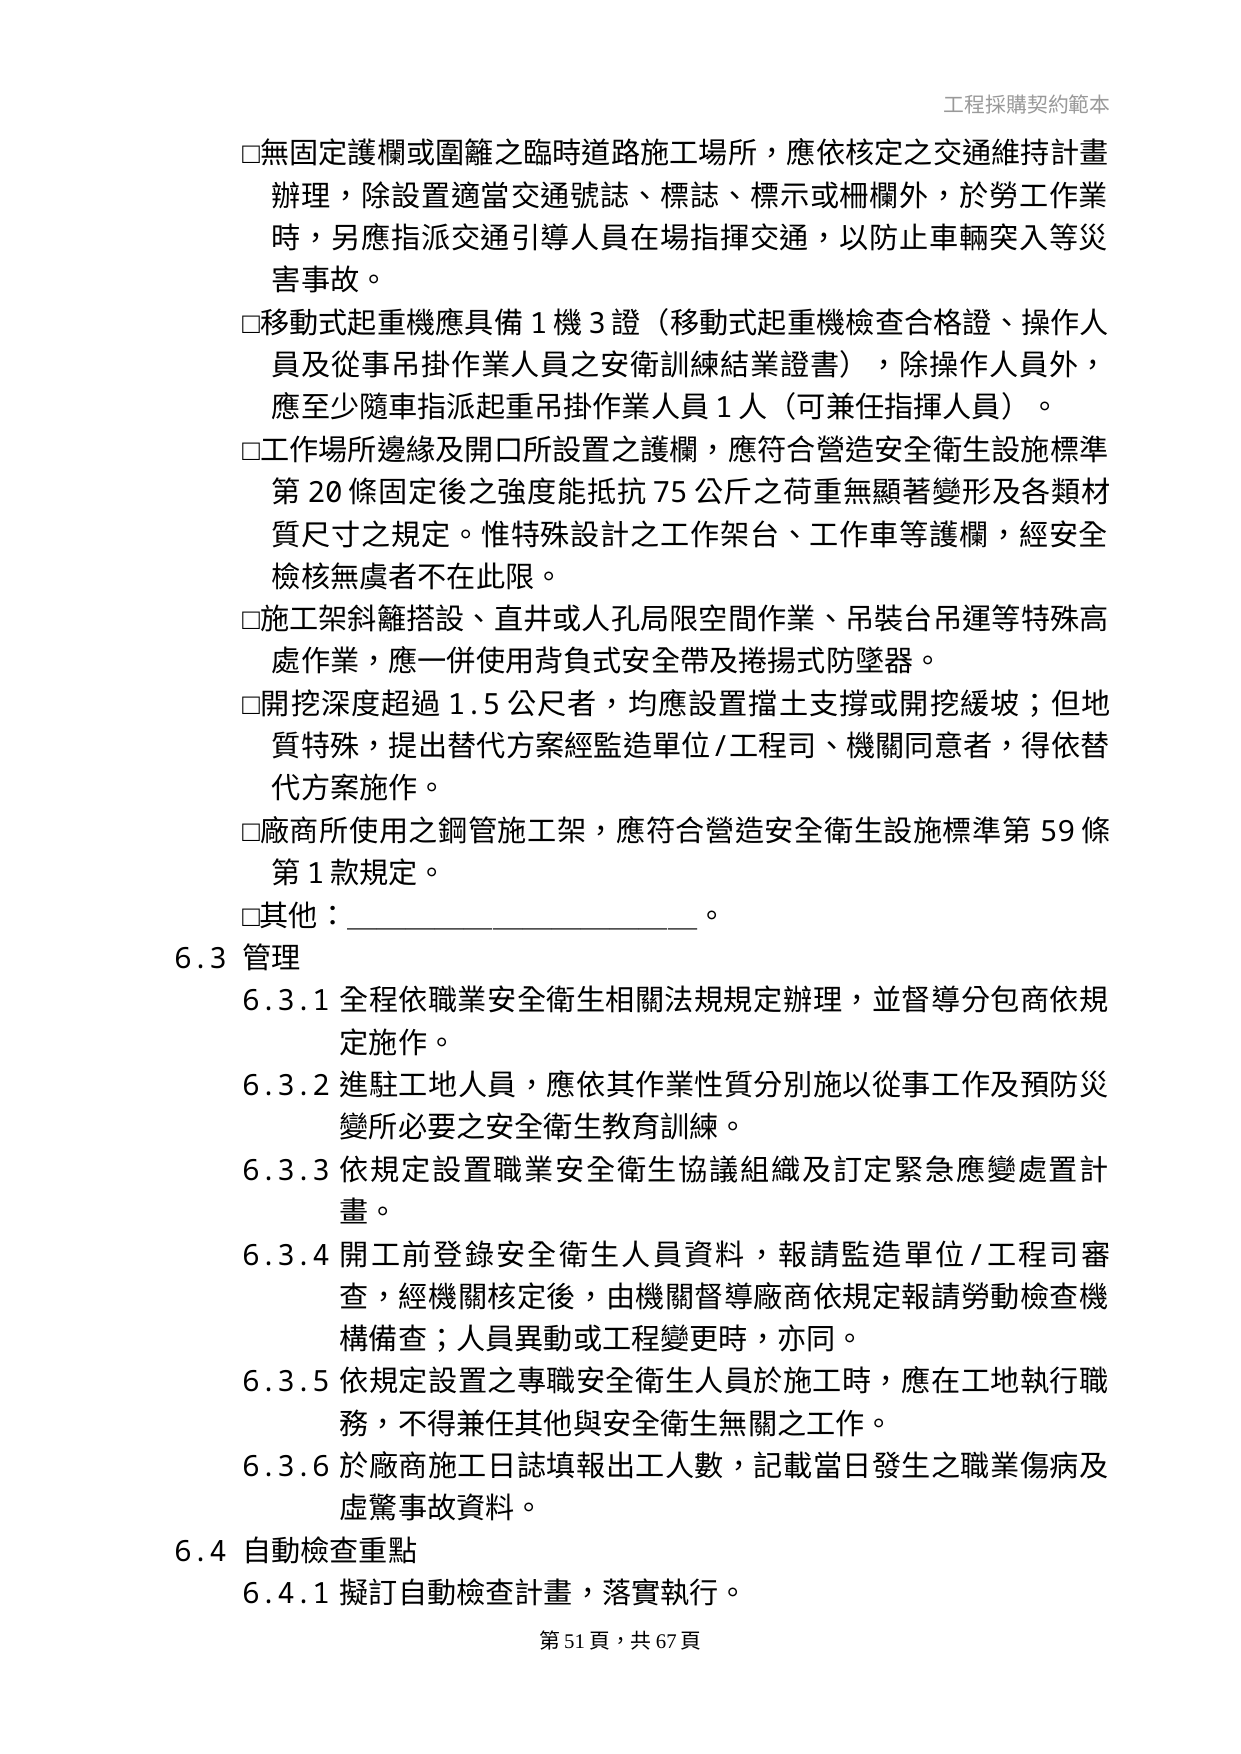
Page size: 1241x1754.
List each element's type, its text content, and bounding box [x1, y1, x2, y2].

text □開挖深度超過1.5公尺者，均應設置擋土支撐或開挖緩坡；但地質特殊，提出替代方案經監造單位/工程司、機關同意者，得依替代方案施作。 [242, 680, 1110, 807]
list 於廠商施工日誌填報出工人數，記載當日發生之職業傷病及虛驚事故資料。 [242, 1443, 1110, 1527]
list 開工前登錄安全衛生人員資料，報請監造單位/工程司審查，經機關核定後，由機關督導廠商依規定報請勞動檢查機構備查；人員異動或工程變更時，亦同。 [242, 1231, 1110, 1358]
text □無固定護欄或圍籬之臨時道路施工場所，應依核定之交通維持計畫辦理，除設置適當交通號誌、標誌、標示或柵欄外，於勞工作業時，另應指派交通引導人員在場指揮交通，以防止車輛突入等災害事故。 [242, 130, 1110, 299]
text □移動式起重機應具備1機3證（移動式起重機檢查合格證、操作人員及從事吊掛作業人員之安衛訓練結業證書），除操作人員外，應至少隨車指派起重吊掛作業人員1人（可兼任指揮人員）。 [242, 299, 1110, 426]
text □施工架斜籬搭設、直井或人孔局限空間作業、吊裝台吊運等特殊高處作業，應一併使用背負式安全帶及捲揚式防墜器。 [242, 596, 1110, 680]
text □工作場所邊緣及開口所設置之護欄，應符合營造安全衛生設施標準第20條固定後之強度能抵抗75公斤之荷重無顯著變形及各類材質尺寸之規定。惟特殊設計之工作架台、工作車等護欄，經安全檢核無虞者不在此限。 [242, 426, 1110, 596]
text □廠商所使用之鋼管施工架，應符合營造安全衛生設施標準第59條第1款規定。 [242, 807, 1110, 892]
list 全程依職業安全衛生相關法規規定辦理，並督導分包商依規定施作。 [242, 977, 1110, 1062]
list 依規定設置之專職安全衛生人員於施工時，應在工地執行職務，不得兼任其他與安全衛生無關之工作。 [242, 1358, 1110, 1443]
list 擬訂自動檢查計畫，落實執行。 [242, 1570, 1110, 1612]
list 進駐工地人員，應依其作業性質分別施以從事工作及預防災變所必要之安全衛生教育訓練。 [242, 1062, 1110, 1146]
list 管理 [174, 934, 1110, 977]
list 依規定設置職業安全衛生協議組織及訂定緊急應變處置計畫。 [242, 1146, 1110, 1231]
text □其他：＿＿＿＿＿＿＿＿＿＿＿＿。 [242, 892, 1110, 934]
list 自動檢查重點 [174, 1527, 1110, 1570]
